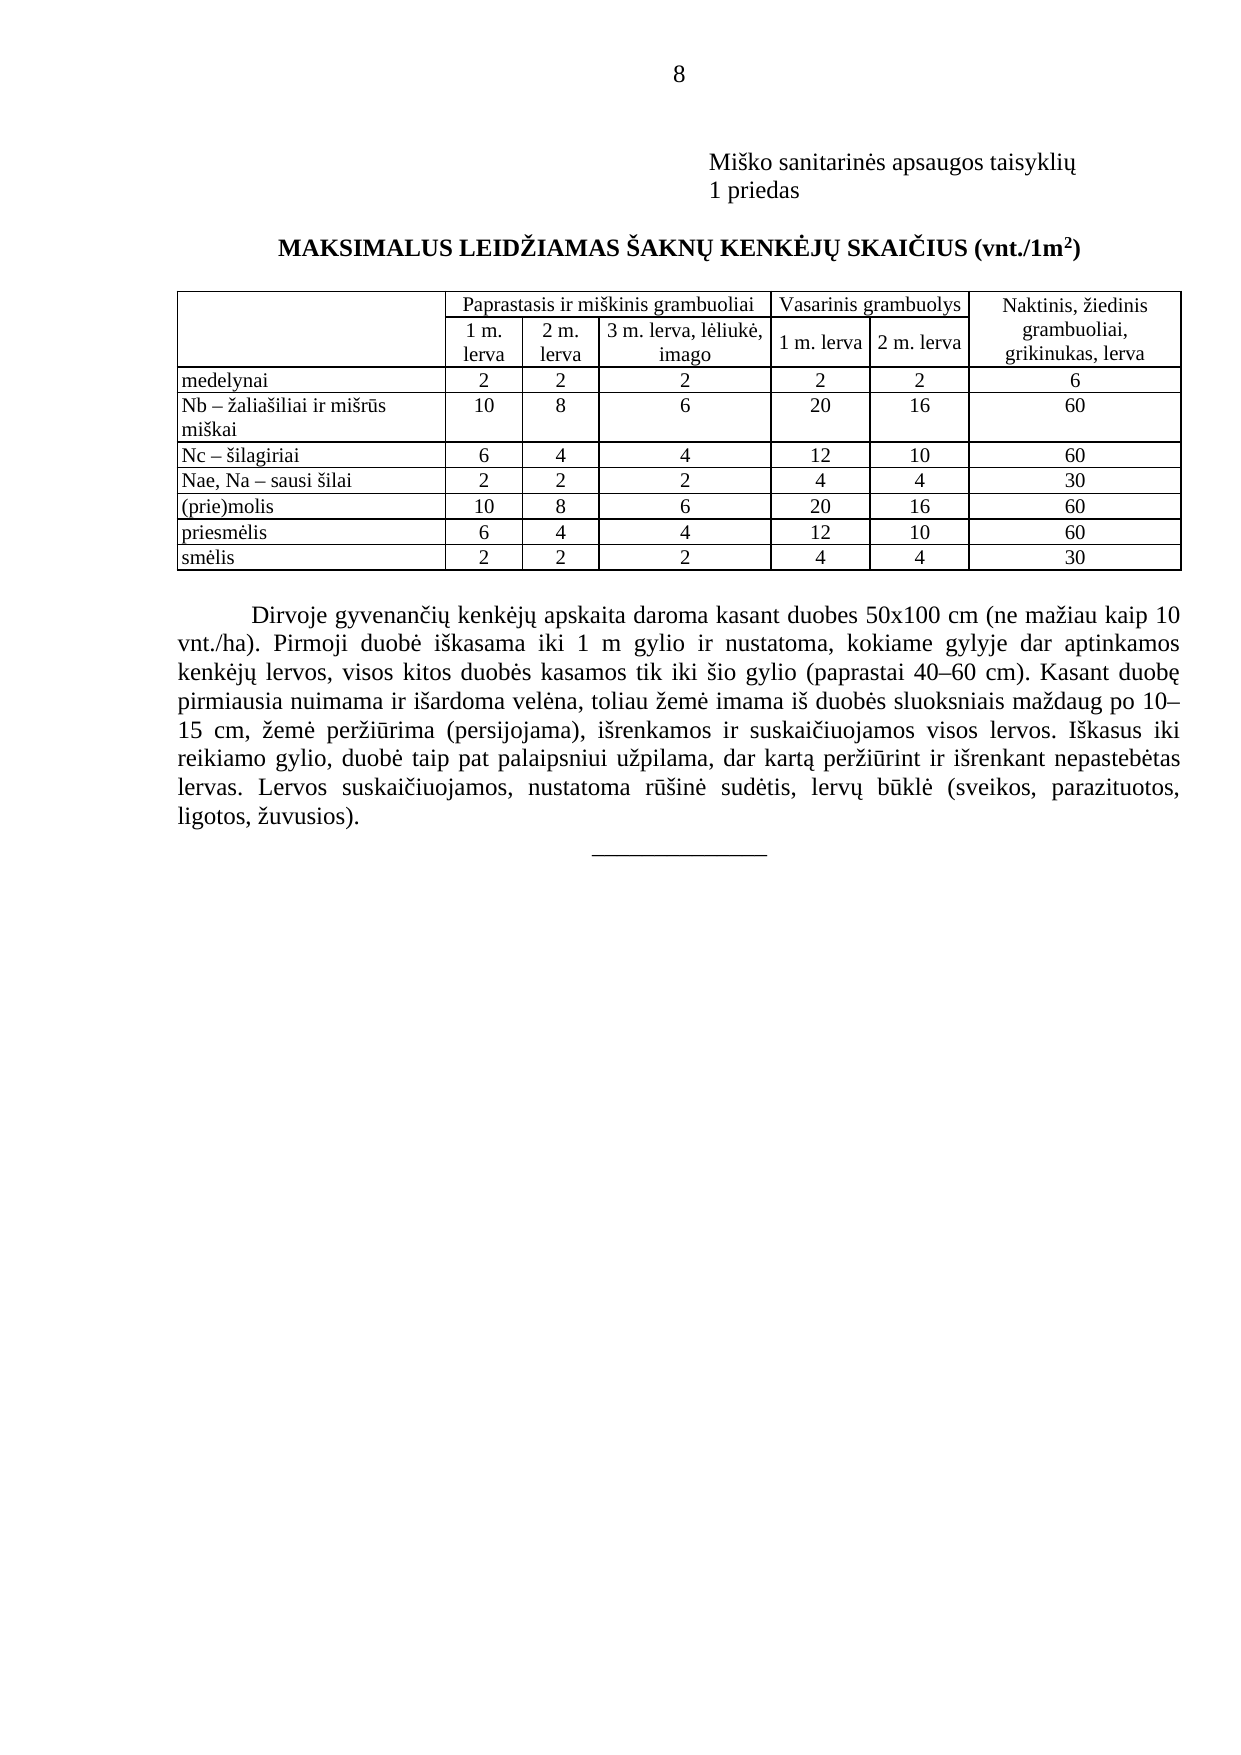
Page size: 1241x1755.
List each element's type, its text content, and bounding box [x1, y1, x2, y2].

table_cell 2 [518, 368, 522, 392]
table_cell 60 [970, 393, 1180, 441]
table_cell 4 [594, 520, 598, 544]
table_cell 6 [446, 520, 450, 544]
table_cell 2 [594, 545, 598, 569]
table_cell 6 [518, 443, 522, 467]
table_cell 20 [772, 393, 869, 441]
text ______________ [177, 830, 1181, 858]
table_cell 16 [871, 393, 968, 441]
text Miško sanitarinės apsaugos taisyklių [177, 147, 1181, 176]
table_cell 1 m. lerva [772, 318, 869, 366]
table_header [178, 292, 445, 366]
table_header Naktinis, žiedinis grambuoliai, grikinukas, lerva [970, 292, 1180, 366]
text MAKSIMALUS LEIDŽIAMAS ŠAKNŲ KENKĖJŲ SKAIČIUS (vnt./1m2) [177, 233, 1181, 262]
table_cell 10 [446, 494, 450, 518]
table_cell 2 m. lerva [871, 318, 968, 366]
table_cell 2 [446, 368, 450, 392]
table_cell 2 [594, 368, 598, 392]
table_cell 2 [518, 468, 522, 492]
table_cell 6 [518, 520, 522, 544]
table_cell 6 [446, 443, 450, 467]
table_cell 2 [594, 468, 598, 492]
table_cell 6 [600, 393, 770, 441]
table_cell 8 [594, 494, 598, 518]
table_cell 2 [446, 545, 450, 569]
table_cell 4 [594, 443, 598, 467]
table_cell 2 [446, 468, 450, 492]
table_cell 2 [518, 545, 522, 569]
table_cell 10 [518, 494, 522, 518]
text Dirvoje gyvenančių kenkėjų apskaita daroma kasant duobes 50x100 cm (ne mažiau kaip 10 vnt./ha). Pirmoji duobė iškasama iki 1 m gylio ir nustatoma, kokiame gylyje dar aptinkamos kenkėjų lervos, visos kitos duobės kasamos tik iki šio gylio (paprastai 40–60 cm). Kasant duobę pirmiausia nuimama ir išardoma velėna, toliau žemė imama iš duobės sluoksniais maždaug po 10–15 cm, žemė peržiūrima (persijojama), išrenkamos ir suskaičiuojamos visos lervos. Iškasus iki reikiamo gylio, duobė taip pat palaipsniui užpilama, dar kartą peržiūrint ir išrenkant nepastebėtas lervas. Lervos suskaičiuojamos, nustatoma rūšinė sudėtis, lervų būklė (sveikos, parazituotos, ligotos, žuvusios). [177, 600, 1181, 830]
table_cell 10 [446, 393, 522, 441]
text 1 priedas [177, 176, 1181, 204]
table_cell 8 [523, 393, 598, 441]
